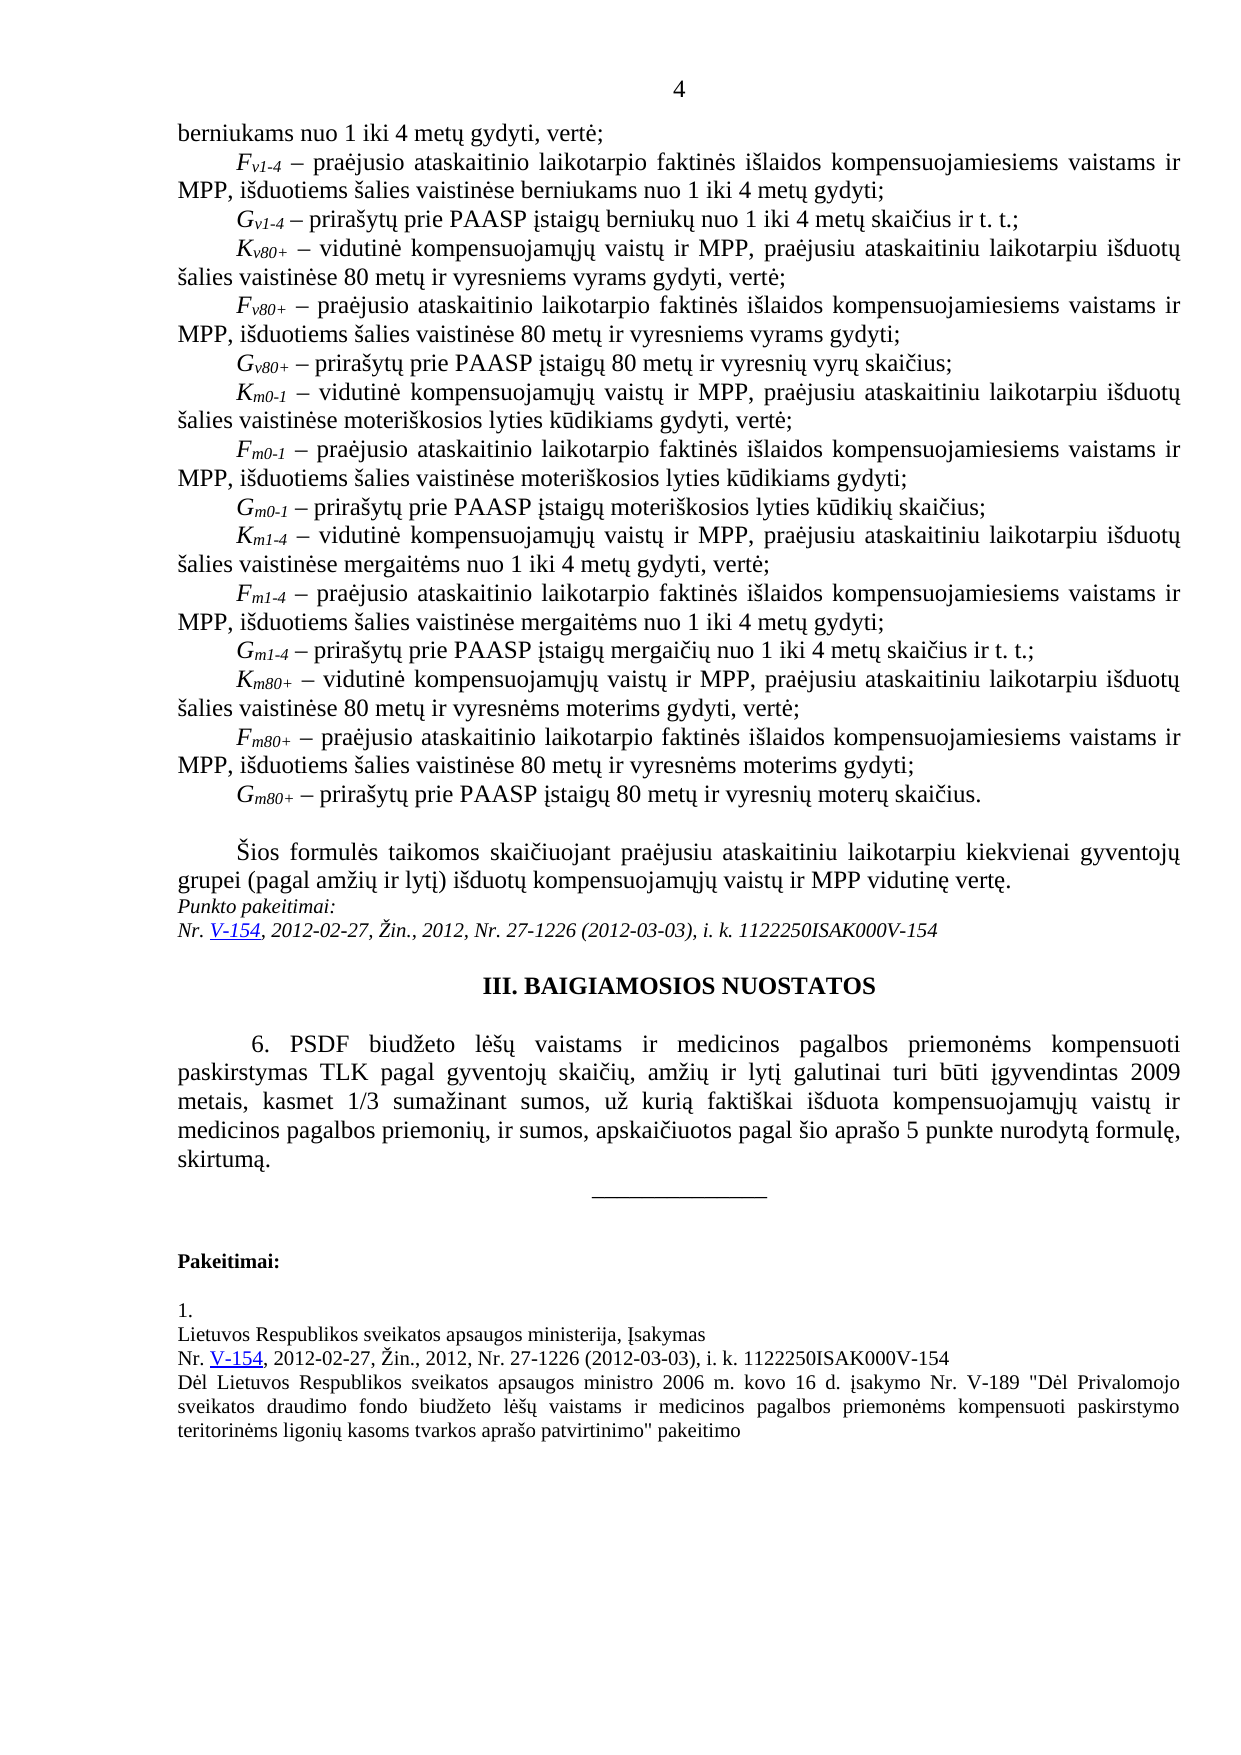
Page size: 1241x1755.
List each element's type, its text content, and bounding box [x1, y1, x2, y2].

text Gm1-4 – prirašytų prie PAASP įstaigų mergaičių nuo 1 iki 4 metų skaičius ir t. t.; [177, 636, 1181, 664]
text Gm80+ – prirašytų prie PAASP įstaigų 80 metų ir vyresnių moterų skaičius. [177, 779, 1181, 808]
text III. BAIGIAMOSIOS NUOSTATOS [177, 971, 1181, 1000]
text Nr. V-154, 2012-02-27, Žin., 2012, Nr. 27-1226 (2012-03-03), i. k. 1122250ISAK000V-154 [177, 1346, 1181, 1370]
text Lietuvos Respublikos sveikatos apsaugos ministerija, Įsakymas [177, 1322, 1181, 1346]
text berniukams nuo 1 iki 4 metų gydyti, vertė; [177, 118, 1181, 147]
text Fv1-4 – praėjusio ataskaitinio laikotarpio faktinės išlaidos kompensuojamiesiems vaistams ir MPP, išduotiems šalies vaistinėse berniukams nuo 1 iki 4 metų gydyti; [177, 147, 1181, 204]
text Km0-1 – vidutinė kompensuojamųjų vaistų ir MPP, praėjusiu ataskaitiniu laikotarpiu išduotų šalies vaistinėse moteriškosios lyties kūdikiams gydyti, vertė; [177, 377, 1181, 434]
text Nr. V-154, 2012-02-27, Žin., 2012, Nr. 27-1226 (2012-03-03), i. k. 1122250ISAK000V-154 [177, 918, 1181, 942]
text Dėl Lietuvos Respublikos sveikatos apsaugos ministro 2006 m. kovo 16 d. įsakymo Nr. V-189 "Dėl Privalomojo sveikatos draudimo fondo biudžeto lėšų vaistams ir medicinos pagalbos priemonėms kompensuoti paskirstymo teritorinėms ligonių kasoms tvarkos aprašo patvirtinimo" pakeitimo [177, 1370, 1181, 1442]
text Punkto pakeitimai: [177, 894, 1181, 918]
text Fm0-1 – praėjusio ataskaitinio laikotarpio faktinės išlaidos kompensuojamiesiems vaistams ir MPP, išduotiems šalies vaistinėse moteriškosios lyties kūdikiams gydyti; [177, 434, 1181, 492]
text 6. PSDF biudžeto lėšų vaistams ir medicinos pagalbos priemonėms kompensuoti paskirstymas TLK pagal gyventojų skaičių, amžių ir lytį galutinai turi būti įgyvendintas 2009 metais, kasmet 1/3 sumažinant sumos, už kurią faktiškai išduota kompensuojamųjų vaistų ir medicinos pagalbos priemonių, ir sumos, apskaičiuotos pagal šio aprašo 5 punkte nurodytą formulę, skirtumą. [177, 1029, 1181, 1172]
text Gv80+ – prirašytų prie PAASP įstaigų 80 metų ir vyresnių vyrų skaičius; [177, 348, 1181, 377]
text Kv80+ – vidutinė kompensuojamųjų vaistų ir MPP, praėjusiu ataskaitiniu laikotarpiu išduotų šalies vaistinėse 80 metų ir vyresniems vyrams gydyti, vertė; [177, 233, 1181, 291]
text Fv80+ – praėjusio ataskaitinio laikotarpio faktinės išlaidos kompensuojamiesiems vaistams ir MPP, išduotiems šalies vaistinėse 80 metų ir vyresniems vyrams gydyti; [177, 291, 1181, 348]
text Šios formulės taikomos skaičiuojant praėjusiu ataskaitiniu laikotarpiu kiekvienai gyventojų grupei (pagal amžių ir lytį) išduotų kompensuojamųjų vaistų ir MPP vidutinę vertę. [177, 837, 1181, 894]
text ______________ [177, 1172, 1181, 1201]
text Pakeitimai: [177, 1249, 1181, 1273]
text 1. [177, 1297, 1181, 1322]
text Km1-4 – vidutinė kompensuojamųjų vaistų ir MPP, praėjusiu ataskaitiniu laikotarpiu išduotų šalies vaistinėse mergaitėms nuo 1 iki 4 metų gydyti, vertė; [177, 521, 1181, 578]
text Km80+ – vidutinė kompensuojamųjų vaistų ir MPP, praėjusiu ataskaitiniu laikotarpiu išduotų šalies vaistinėse 80 metų ir vyresnėms moterims gydyti, vertė; [177, 664, 1181, 722]
text Fm1-4 – praėjusio ataskaitinio laikotarpio faktinės išlaidos kompensuojamiesiems vaistams ir MPP, išduotiems šalies vaistinėse mergaitėms nuo 1 iki 4 metų gydyti; [177, 578, 1181, 636]
text Fm80+ – praėjusio ataskaitinio laikotarpio faktinės išlaidos kompensuojamiesiems vaistams ir MPP, išduotiems šalies vaistinėse 80 metų ir vyresnėms moterims gydyti; [177, 722, 1181, 779]
text Gv1-4 – prirašytų prie PAASP įstaigų berniukų nuo 1 iki 4 metų skaičius ir t. t.; [177, 204, 1181, 233]
text Gm0-1 – prirašytų prie PAASP įstaigų moteriškosios lyties kūdikių skaičius; [177, 492, 1181, 521]
